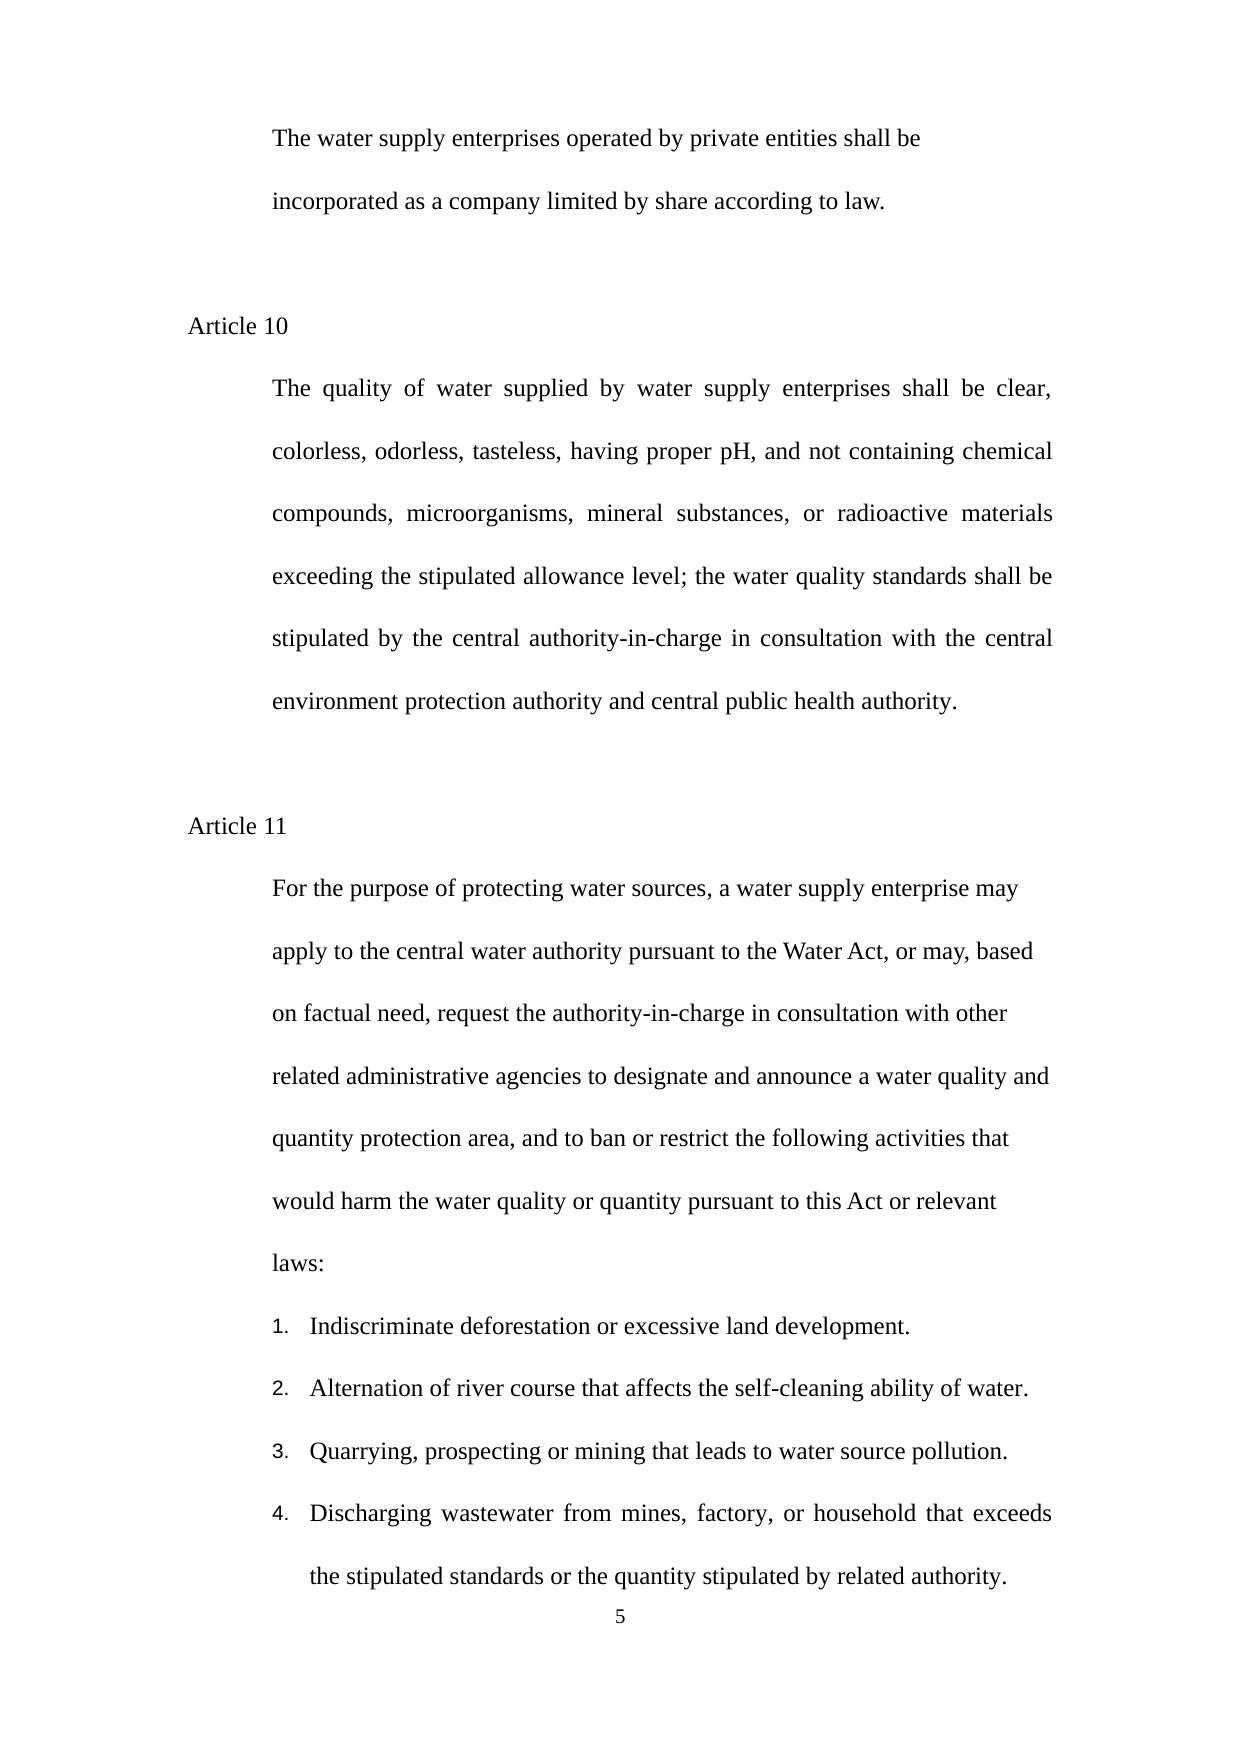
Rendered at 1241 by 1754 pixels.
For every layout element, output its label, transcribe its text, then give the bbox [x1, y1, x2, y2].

list Indiscriminate deforestation or excessive land development. [272, 1284, 1053, 1346]
text Article 11 [187, 784, 1053, 846]
text The quality of water supplied by water supply enterprises shall be clear, colorless, odorless, tasteless, having proper pH, and not containing chemical compounds, microorganisms, mineral substances, or radioactive materials exceeding the stipulated allowance level; the water quality standards shall be stipulated by the central authority-in-charge in consultation with the central environment protection authority and central public health authority. [272, 346, 1053, 721]
list Quarrying, prospecting or mining that leads to water source pollution. [272, 1409, 1053, 1471]
list Alternation of river course that affects the self-cleaning ability of water. [272, 1346, 1053, 1409]
text For the purpose of protecting water sources, a water supply enterprise may apply to the central water authority pursuant to the Water Act, or may, based on factual need, request the authority-in-charge in consultation with other related administrative agencies to designate and announce a water quality and quantity protection area, and to ban or restrict the following activities that would harm the water quality or quantity pursuant to this Act or relevant laws: [272, 846, 1053, 1284]
list Discharging wastewater from mines, factory, or household that exceeds the stipulated standards or the quantity stipulated by related authority. [272, 1471, 1053, 1596]
text The water supply enterprises operated by private entities shall be incorporated as a company limited by share according to law. [272, 96, 1053, 221]
text Article 10 [187, 284, 1053, 346]
